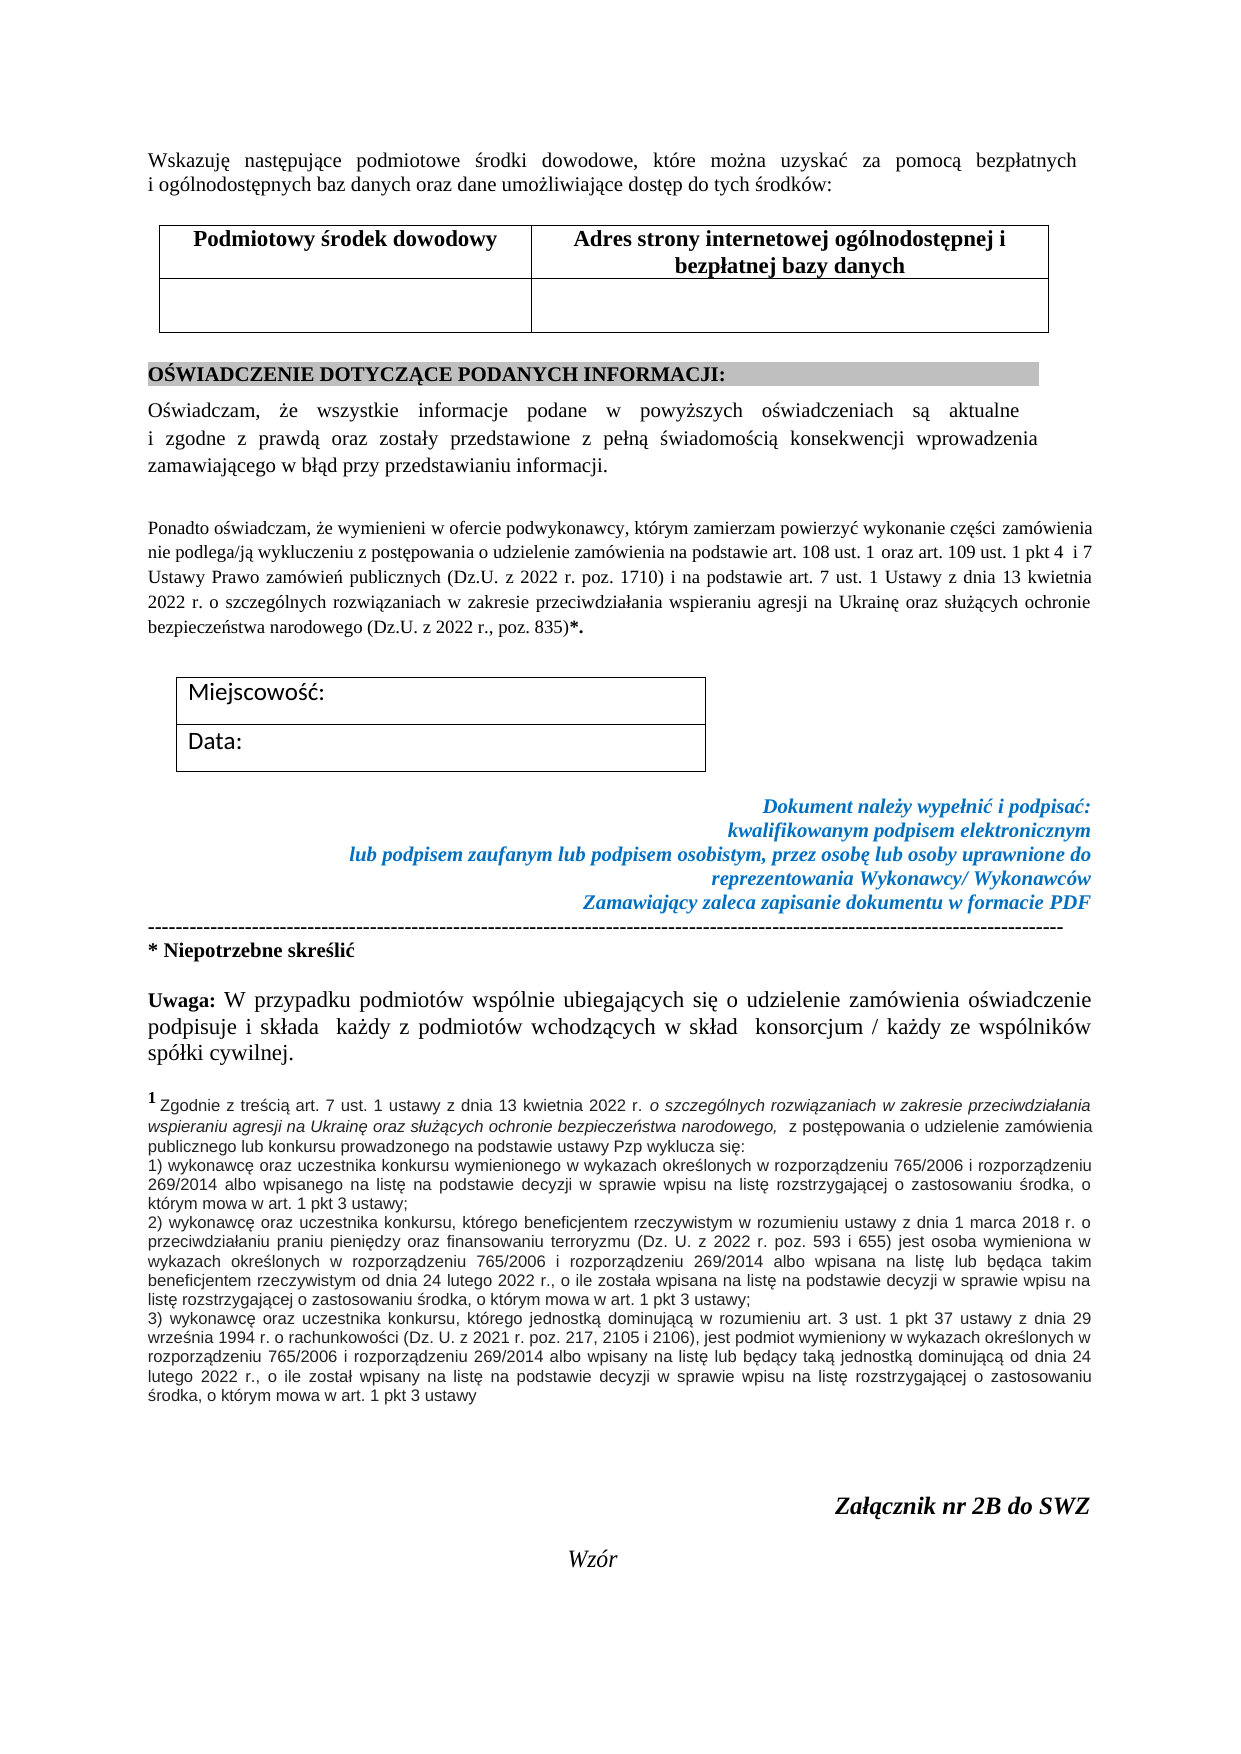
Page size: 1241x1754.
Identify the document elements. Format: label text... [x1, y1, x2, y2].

text 1) wykonawcę oraz uczestnika konkursu wymienionego w wykazach określonych w rozporządzeniu 765/2006 i rozporządzeniu 269/2014 albo wpisanego na listę na podstawie decyzji w sprawie wpisu na listę rozstrzygającej o zastosowaniu środka, o którym mowa w art. 1 pkt 3 ustawy; [148, 1156, 1093, 1213]
text OŚWIADCZENIE DOTYCZĄCE PODANYCH INFORMACJI: [148, 362, 1039, 386]
table_cell [160, 279, 531, 332]
table_cell [532, 279, 1048, 332]
table_header Podmiotowy środek dowodowy [160, 226, 531, 278]
text 1 Zgodnie z treścią art. 7 ust. 1 ustawy z dnia 13 kwietnia 2022 r. o szczególnych rozwiązaniach w zakresie przeciwdziałania wspieraniu agresji na Ukrainę oraz służących ochronie bezpieczeństwa narodowego, z postępowania o udzielenie zamówienia publicznego lub konkursu prowadzonego na podstawie ustawy Pzp wyklucza się: [148, 1088, 1093, 1156]
text Zamawiający zaleca zapisanie dokumentu w formacie PDF [148, 890, 1093, 914]
text Wzór [148, 1544, 1039, 1572]
text ------------------------------------------------------------------------------------------------------------------------------------ [148, 914, 1093, 938]
text 3) wykonawcę oraz uczestnika konkursu, którego jednostką dominującą w rozumieniu art. 3 ust. 1 pkt 37 ustawy z dnia 29 września 1994 r. o rachunkowości (Dz. U. z 2021 r. poz. 217, 2105 i 2106), jest podmiot wymieniony w wykazach określonych w rozporządzeniu 765/2006 i rozporządzeniu 269/2014 albo wpisany na listę lub będący taką jednostką dominującą od dnia 24 lutego 2022 r., o ile został wpisany na listę na podstawie decyzji w sprawie wpisu na listę rozstrzygającej o zastosowaniu środka, o którym mowa w art. 1 pkt 3 ustawy [148, 1309, 1093, 1405]
text Załącznik nr 2B do SWZ [148, 1491, 1093, 1520]
text Ponadto oświadczam, że wymienieni w ofercie podwykonawcy, którym zamierzam powierzyć wykonanie części zamówienia nie podlega/ją wykluczeniu z postępowania o udzielenie zamówienia na podstawie art. 108 ust. 1 oraz art. 109 ust. 1 pkt 4 i 7 Ustawy Prawo zamówień publicznych (Dz.U. z 2022 r. poz. 1710) i na podstawie art. 7 ust. 1 Ustawy z dnia 13 kwietnia 2022 r. o szczególnych rozwiązaniach w zakresie przeciwdziałania wspieraniu agresji na Ukrainę oraz służących ochronie bezpieczeństwa narodowego (Dz.U. z 2022 r., poz. 835)*. [148, 517, 1093, 637]
text Oświadczam, że wszystkie informacje podane w powyższych oświadczeniach są aktualne i zgodne z prawdą oraz zostały przedstawione z pełną świadomością konsekwencji wprowadzenia zamawiającego w błąd przy przedstawianiu informacji. [148, 398, 1039, 477]
text 2) wykonawcę oraz uczestnika konkursu, którego beneficjentem rzeczywistym w rozumieniu ustawy z dnia 1 marca 2018 r. o przeciwdziałaniu praniu pieniędzy oraz finansowaniu terroryzmu (Dz. U. z 2022 r. poz. 593 i 655) jest osoba wymieniona w wykazach określonych w rozporządzeniu 765/2006 i rozporządzeniu 269/2014 albo wpisana na listę lub będąca takim beneficjentem rzeczywistym od dnia 24 lutego 2022 r., o ile została wpisana na listę na podstawie decyzji w sprawie wpisu na listę rozstrzygającej o zastosowaniu środka, o którym mowa w art. 1 pkt 3 ustawy; [148, 1213, 1093, 1309]
text Uwaga: W przypadku podmiotów wspólnie ubiegających się o udzielenie zamówienia oświadczenie podpisuje i składa każdy z podmiotów wchodzących w skład konsorcjum / każdy ze wspólników spółki cywilnej. [148, 986, 1093, 1066]
table_cell Data: [177, 725, 705, 771]
table_header Miejscowość: [177, 678, 705, 724]
text * Niepotrzebne skreślić [148, 938, 1093, 962]
text Wskazuję następujące podmiotowe środki dowodowe, które można uzyskać za pomocą bezpłatnych i ogólnodostępnych baz danych oraz dane umożliwiające dostęp do tych środków: [148, 148, 1093, 196]
text lub podpisem zaufanym lub podpisem osobistym, przez osobę lub osoby uprawnione do reprezentowania Wykonawcy/ Wykonawców [148, 842, 1093, 890]
table_header Adres strony internetowej ogólnodostępnej i bezpłatnej bazy danych [532, 226, 1048, 278]
text Dokument należy wypełnić i podpisać: kwalifikowanym podpisem elektronicznym [148, 794, 1093, 842]
